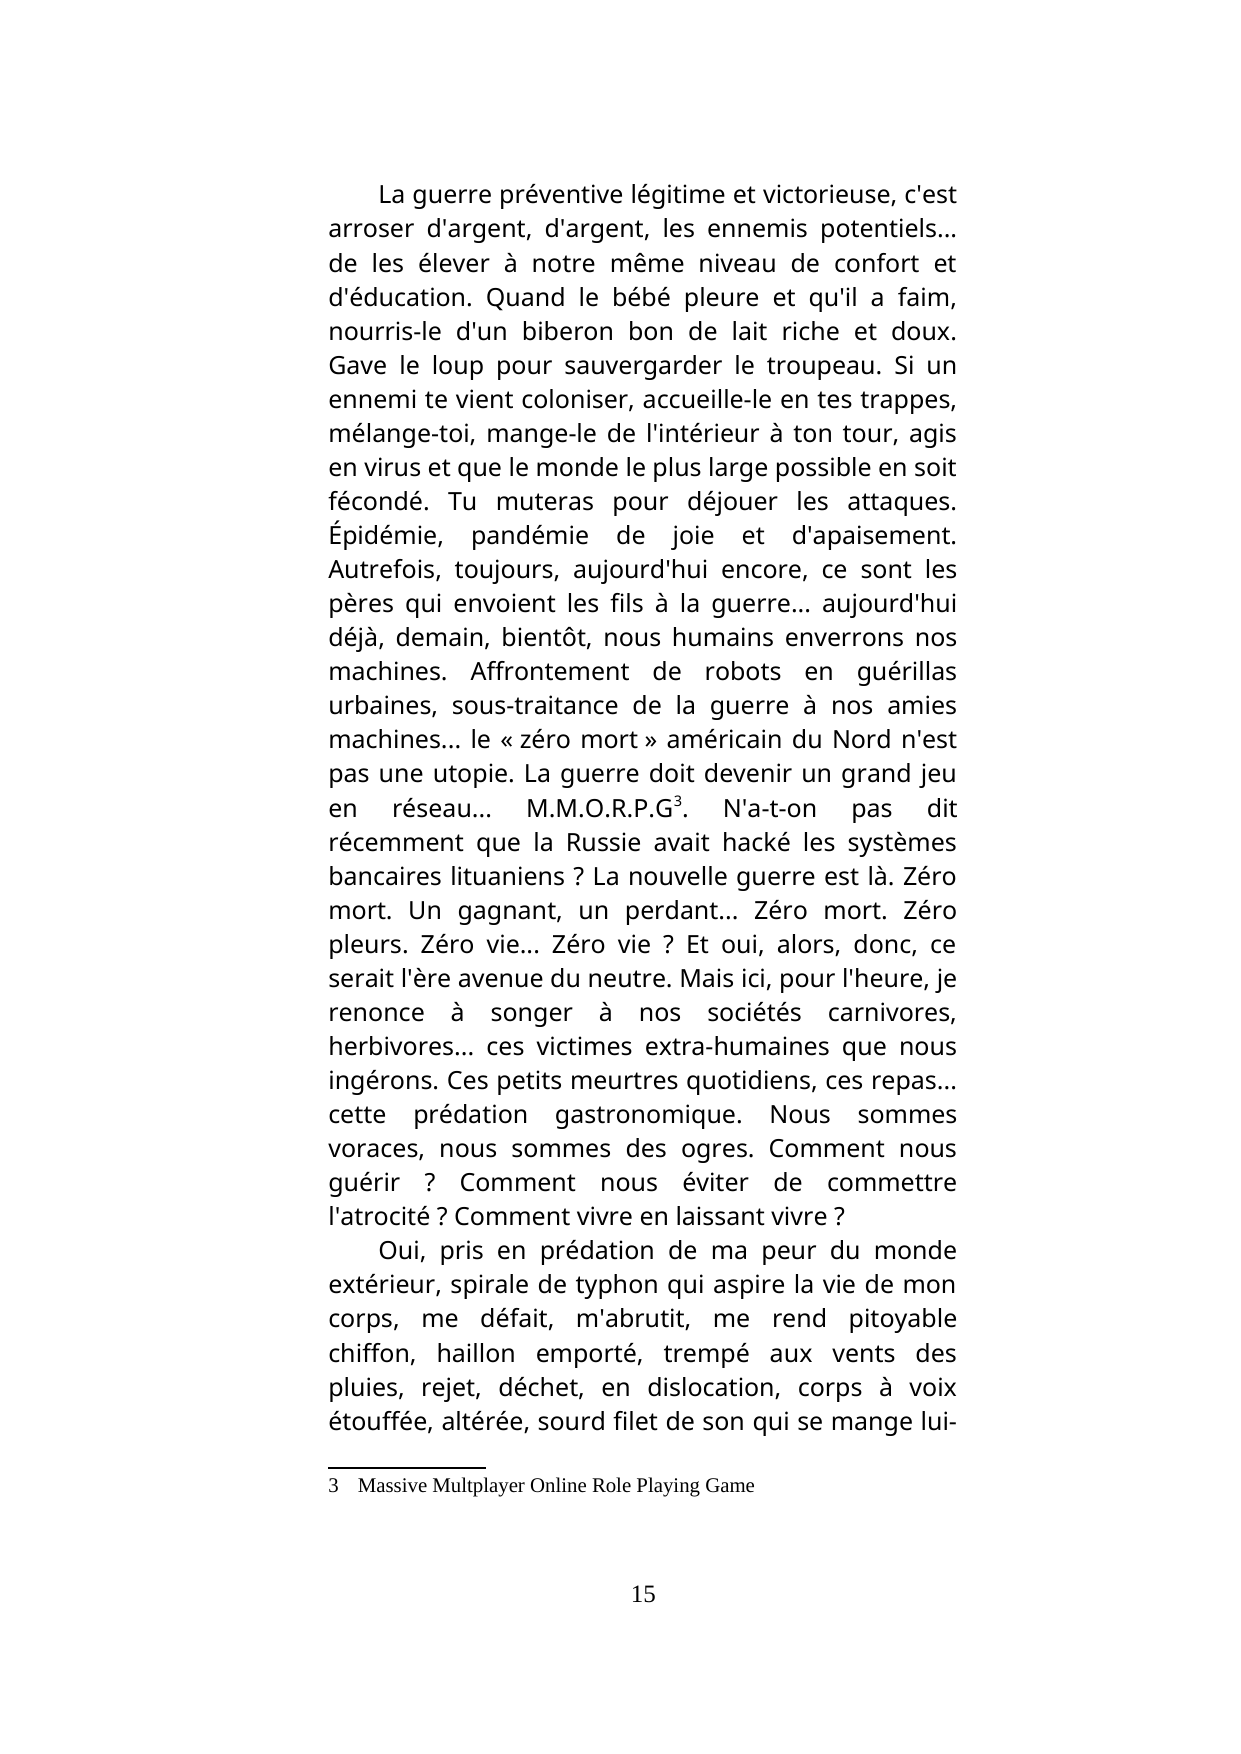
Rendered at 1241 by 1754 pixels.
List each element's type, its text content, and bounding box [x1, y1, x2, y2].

text La guerre préventive légitime et victorieuse, c'est arroser d'argent, d'argent, les ennemis potentiels... de les élever à notre même niveau de confort et d'éducation. Quand le bébé pleure et qu'il a faim, nourris-le d'un biberon bon de lait riche et doux. Gave le loup pour sauvergarder le troupeau. Si un ennemi te vient coloniser, accueille-le en tes trappes, mélange-toi, mange-le de l'intérieur à ton tour, agis en virus et que le monde le plus large possible en soit fécondé. Tu muteras pour déjouer les attaques. Épidémie, pandémie de joie et d'apaisement. Autrefois, toujours, aujourd'hui encore, ce sont les pères qui envoient les fils à la guerre... aujourd'hui déjà, demain, bientôt, nous humains enverrons nos machines. Affrontement de robots en guérillas urbaines, sous-traitance de la guerre à nos amies machines... le « zéro mort » américain du Nord n'est pas une utopie. La guerre doit devenir un grand jeu en réseau... M.M.O.R.P.G. N'a-t-on pas dit récemment que la Russie avait hacké les systèmes bancaires lituaniens ? La nouvelle guerre est là. Zéro mort. Un gagnant, un perdant... Zéro mort. Zéro pleurs. Zéro vie... Zéro vie ? Et oui, alors, donc, ce serait l'ère avenue du neutre. Mais ici, pour l'heure, je renonce à songer à nos sociétés carnivores, herbivores... ces victimes extra-humaines que nous ingérons. Ces petits meurtres quotidiens, ces repas... cette prédation gastronomique. Nous sommes voraces, nous sommes des ogres. Comment nous guérir ? Comment nous éviter de commettre l'atrocité ? Comment vivre en laissant vivre ? [328, 177, 958, 1233]
text Massive Multplayer Online Role Playing Game [328, 1474, 958, 1497]
text Oui, pris en prédation de ma peur du monde extérieur, spirale de typhon qui aspire la vie de mon corps, me défait, m'abrutit, me rend pitoyable chiffon, haillon emporté, trempé aux vents des pluies, rejet, déchet, en dislocation, corps à voix étouffée, altérée, sourd filet de son qui se mange lui- [328, 1233, 958, 1437]
